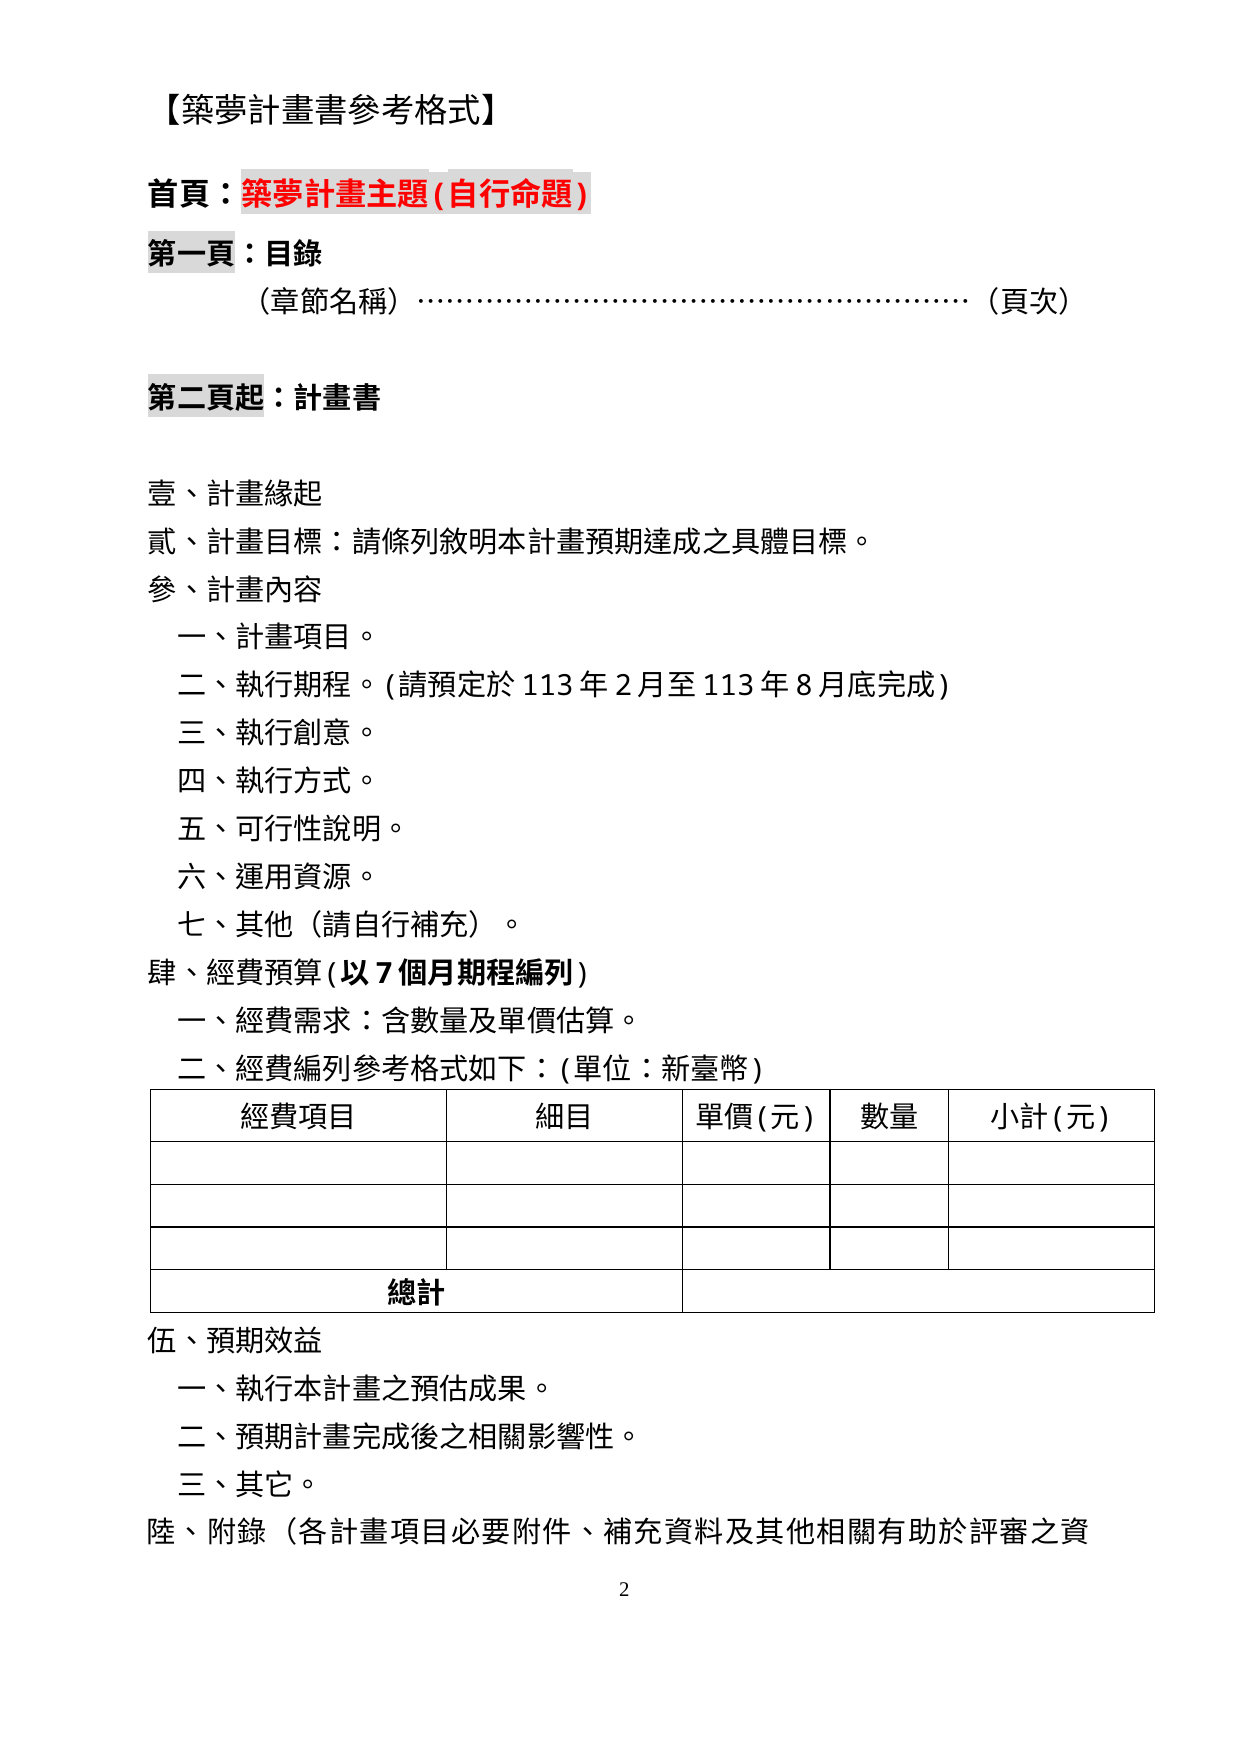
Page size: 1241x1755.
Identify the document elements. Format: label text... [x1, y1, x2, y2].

text 七、其他（請自行補充）。 [148, 897, 1093, 945]
text 一、計畫項目。 [148, 609, 1093, 657]
text 三、其它。 [148, 1457, 1093, 1504]
table_cell [151, 1185, 446, 1226]
table_header 經費項目 [151, 1090, 446, 1141]
text 【築夢計畫書參考格式】 [148, 89, 1093, 130]
table_header 單價(元) [683, 1090, 829, 1141]
text 伍、預期效益 [148, 1313, 1093, 1361]
table_cell [447, 1228, 682, 1269]
table_cell [683, 1270, 1154, 1312]
text 六、運用資源。 [148, 849, 1093, 897]
table_cell [683, 1228, 829, 1269]
text 二、預期計畫完成後之相關影響性。 [148, 1409, 1093, 1457]
text 第一頁：目錄 [148, 226, 1093, 274]
text 一、經費需求：含數量及單價估算。 [148, 993, 1093, 1041]
table_header 小計(元) [949, 1090, 1154, 1141]
text 肆、經費預算(以7個月期程編列) [148, 945, 1093, 993]
text （章節名稱）…………………………………………………（頁次） [241, 274, 1093, 322]
text 二、執行期程。(請預定於113年2月至113年8月底完成) [148, 657, 1093, 705]
table_cell [949, 1228, 1154, 1269]
table_cell [831, 1142, 948, 1184]
table_cell [151, 1142, 446, 1184]
table_cell [949, 1185, 1154, 1226]
text 五、可行性說明。 [148, 801, 1093, 849]
text 二、經費編列參考格式如下：(單位：新臺幣) [148, 1041, 1093, 1089]
list 附錄（各計畫項目必要附件、補充資料及其他相關有助於評審之資料） [147, 1504, 1093, 1552]
text 首頁：築夢計畫主題(自行命題) [148, 172, 1093, 214]
text 四、執行方式。 [148, 753, 1093, 801]
table_cell 總計 [151, 1270, 682, 1312]
table_header 數量 [831, 1090, 948, 1141]
table_cell [151, 1228, 446, 1269]
text 壹、計畫緣起 [148, 466, 1093, 514]
table_cell [949, 1142, 1154, 1184]
text 第二頁起：計畫書 [148, 370, 1093, 418]
table_cell [831, 1228, 948, 1269]
text 參、計畫內容 [148, 562, 1093, 609]
table_cell [447, 1185, 682, 1226]
table_cell [447, 1142, 682, 1184]
text 貳、計畫目標：請條列敘明本計畫預期達成之具體目標。 [148, 514, 1093, 562]
text 一、執行本計畫之預估成果。 [148, 1361, 1093, 1409]
table_cell [831, 1185, 948, 1226]
table_cell [683, 1142, 829, 1184]
text 三、執行創意。 [148, 705, 1093, 753]
table_header 細目 [447, 1090, 682, 1141]
table_cell [683, 1185, 829, 1226]
